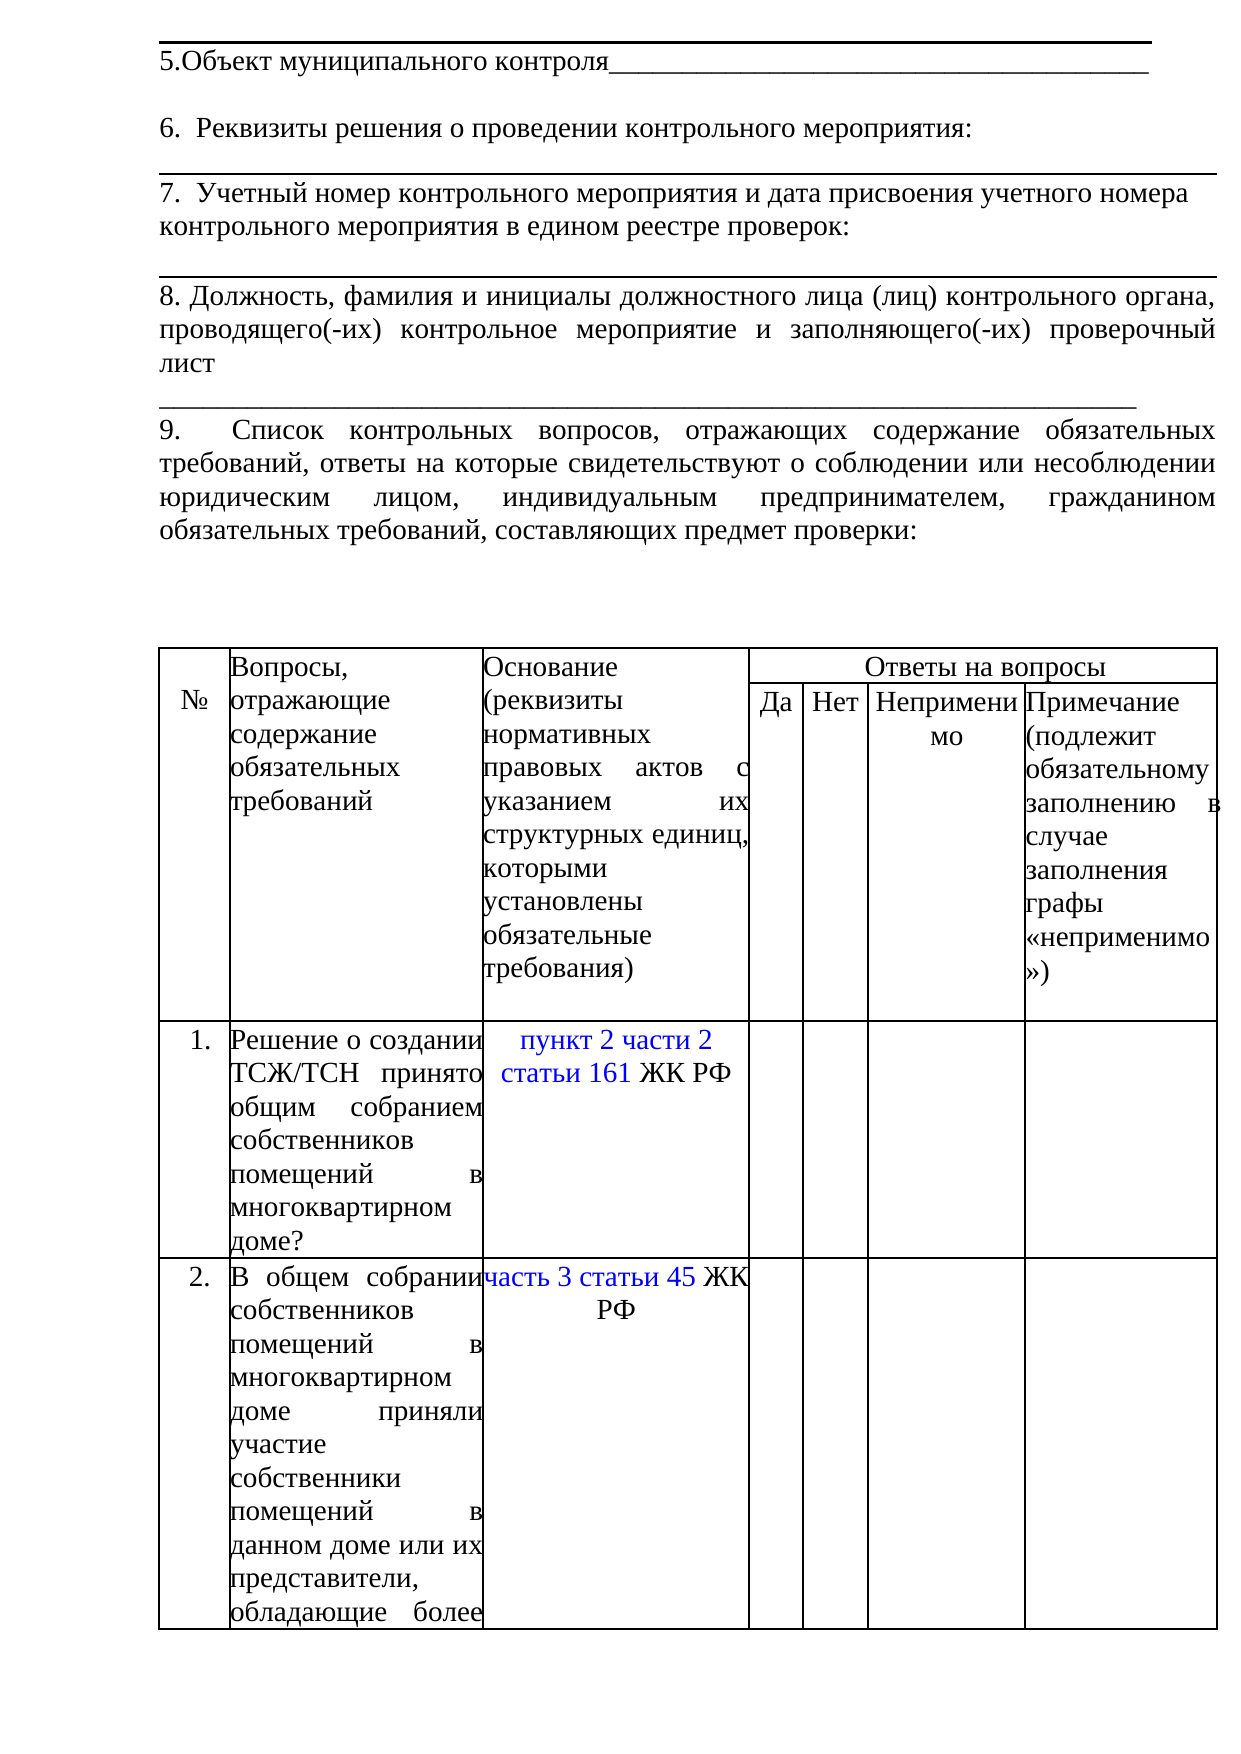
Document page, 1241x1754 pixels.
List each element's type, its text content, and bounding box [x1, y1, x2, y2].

table_header Вопросы, отражающие содержание обязательных требований [231, 649, 482, 1020]
table_cell [1026, 1259, 1216, 1628]
table_cell [869, 1259, 1024, 1628]
table_cell [159, 144, 1217, 173]
table_cell 6. Реквизиты решения о проведении контрольного мероприятия: [159, 111, 1217, 144]
table_cell [750, 1259, 802, 1628]
table_cell [1152, 41, 1217, 77]
table_cell 8. Должность, фамилия и инициалы должностного лица (лиц) контрольного органа, проводящего(-их) контрольное мероприятие и заполняющего(-их) проверочный лист [159, 278, 1217, 378]
table_cell [1026, 1022, 1216, 1257]
table_cell [160, 1022, 229, 1257]
table_cell 5.Объект муниципального контроля_____________________________________ [159, 44, 1152, 77]
table_header Основание (реквизиты нормативных правовых актов с указанием их структурных единиц, которыми установлены обязательные требования) [484, 649, 748, 1020]
table_cell Нет [804, 684, 867, 1020]
table_header Ответы на вопросы [750, 649, 1216, 682]
table_cell [804, 1022, 867, 1257]
table_cell [804, 1259, 867, 1628]
table_cell 7. Учетный номер контрольного мероприятия и дата присвоения учетного номера контрольного мероприятия в едином реестре проверок: [159, 175, 1217, 242]
table_cell [1152, 378, 1217, 412]
table_cell часть 3 статьи 45 ЖК РФ [484, 1259, 748, 1628]
table_cell [159, 242, 1217, 276]
table_cell Да [750, 684, 802, 1020]
table_cell пункт 2 части 2 статьи 161 ЖК РФ [484, 1022, 748, 1257]
table_cell [869, 1022, 1024, 1257]
table_cell Решение о создании ТСЖ/ТСН принято общим собранием собственников помещений в многоквартирном доме? [231, 1022, 482, 1257]
table_cell В общем собрании собственников помещений в многоквартирном доме приняли участие собственники помещений в данном доме или их представители, обладающие более [231, 1259, 482, 1628]
table_cell [1152, 77, 1217, 111]
table_cell Неприменимо [869, 684, 1024, 1020]
table_cell Примечание (подлежит обязательному заполнению в случае заполнения графы «неприменимо») [1026, 684, 1216, 1020]
table_cell [160, 1259, 229, 1628]
table_header № [160, 649, 229, 1020]
table_cell [159, 77, 1152, 111]
table_cell [750, 1022, 802, 1257]
table_cell ___________________________________________________________________ [159, 378, 1152, 412]
table_cell 9. Список контрольных вопросов, отражающих содержание обязательных требований, ответы на которые свидетельствуют о соблюдении или несоблюдении юридическим лицом, индивидуальным предпринимателем, гражданином обязательных требований, составляющих предмет проверки: [159, 412, 1217, 647]
